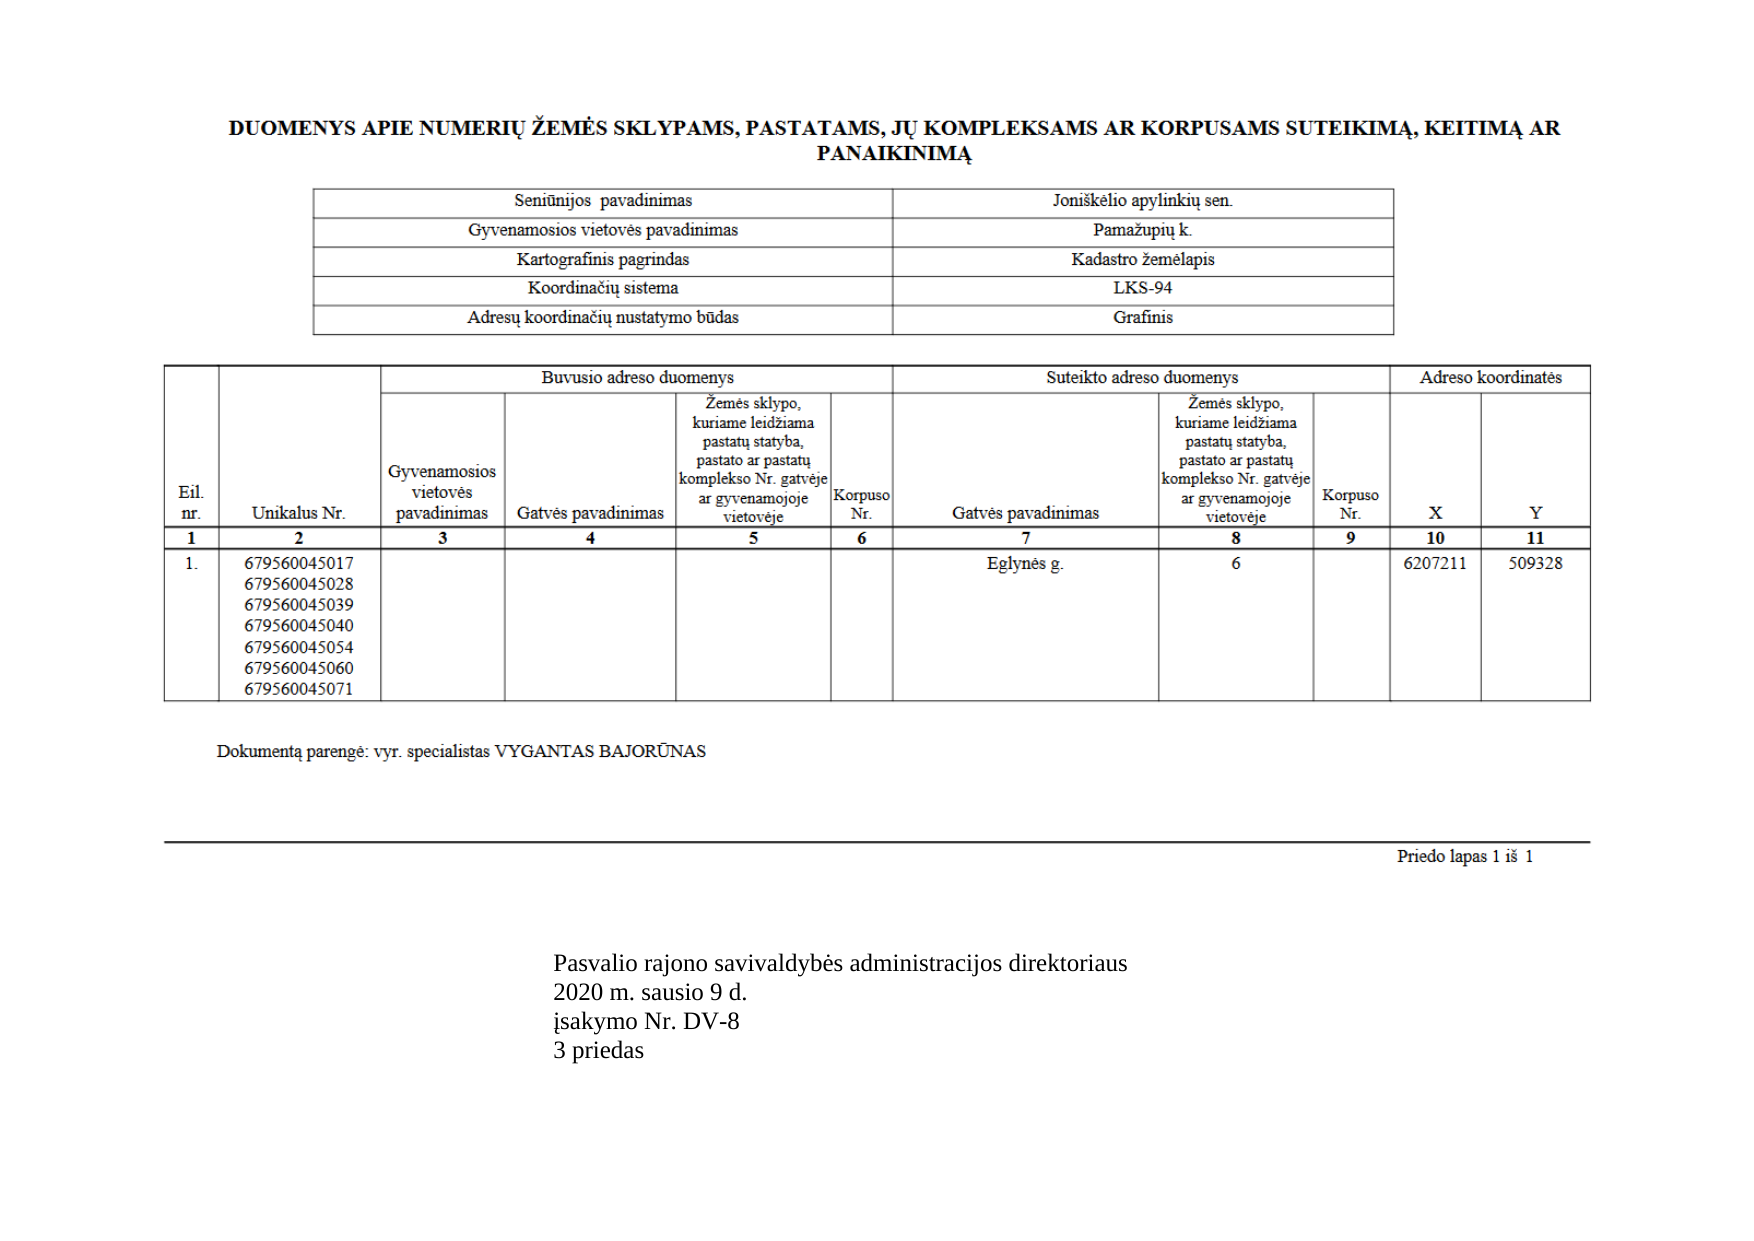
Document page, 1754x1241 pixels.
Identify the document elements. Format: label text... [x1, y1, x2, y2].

table_header Pasvalio rajono savivaldybės administracijos direktoriaus 2020 m. sausio 9 d. įsakymo Nr. DV-8 3 priedas [542, 949, 1142, 1150]
table_header [118, 949, 542, 1150]
